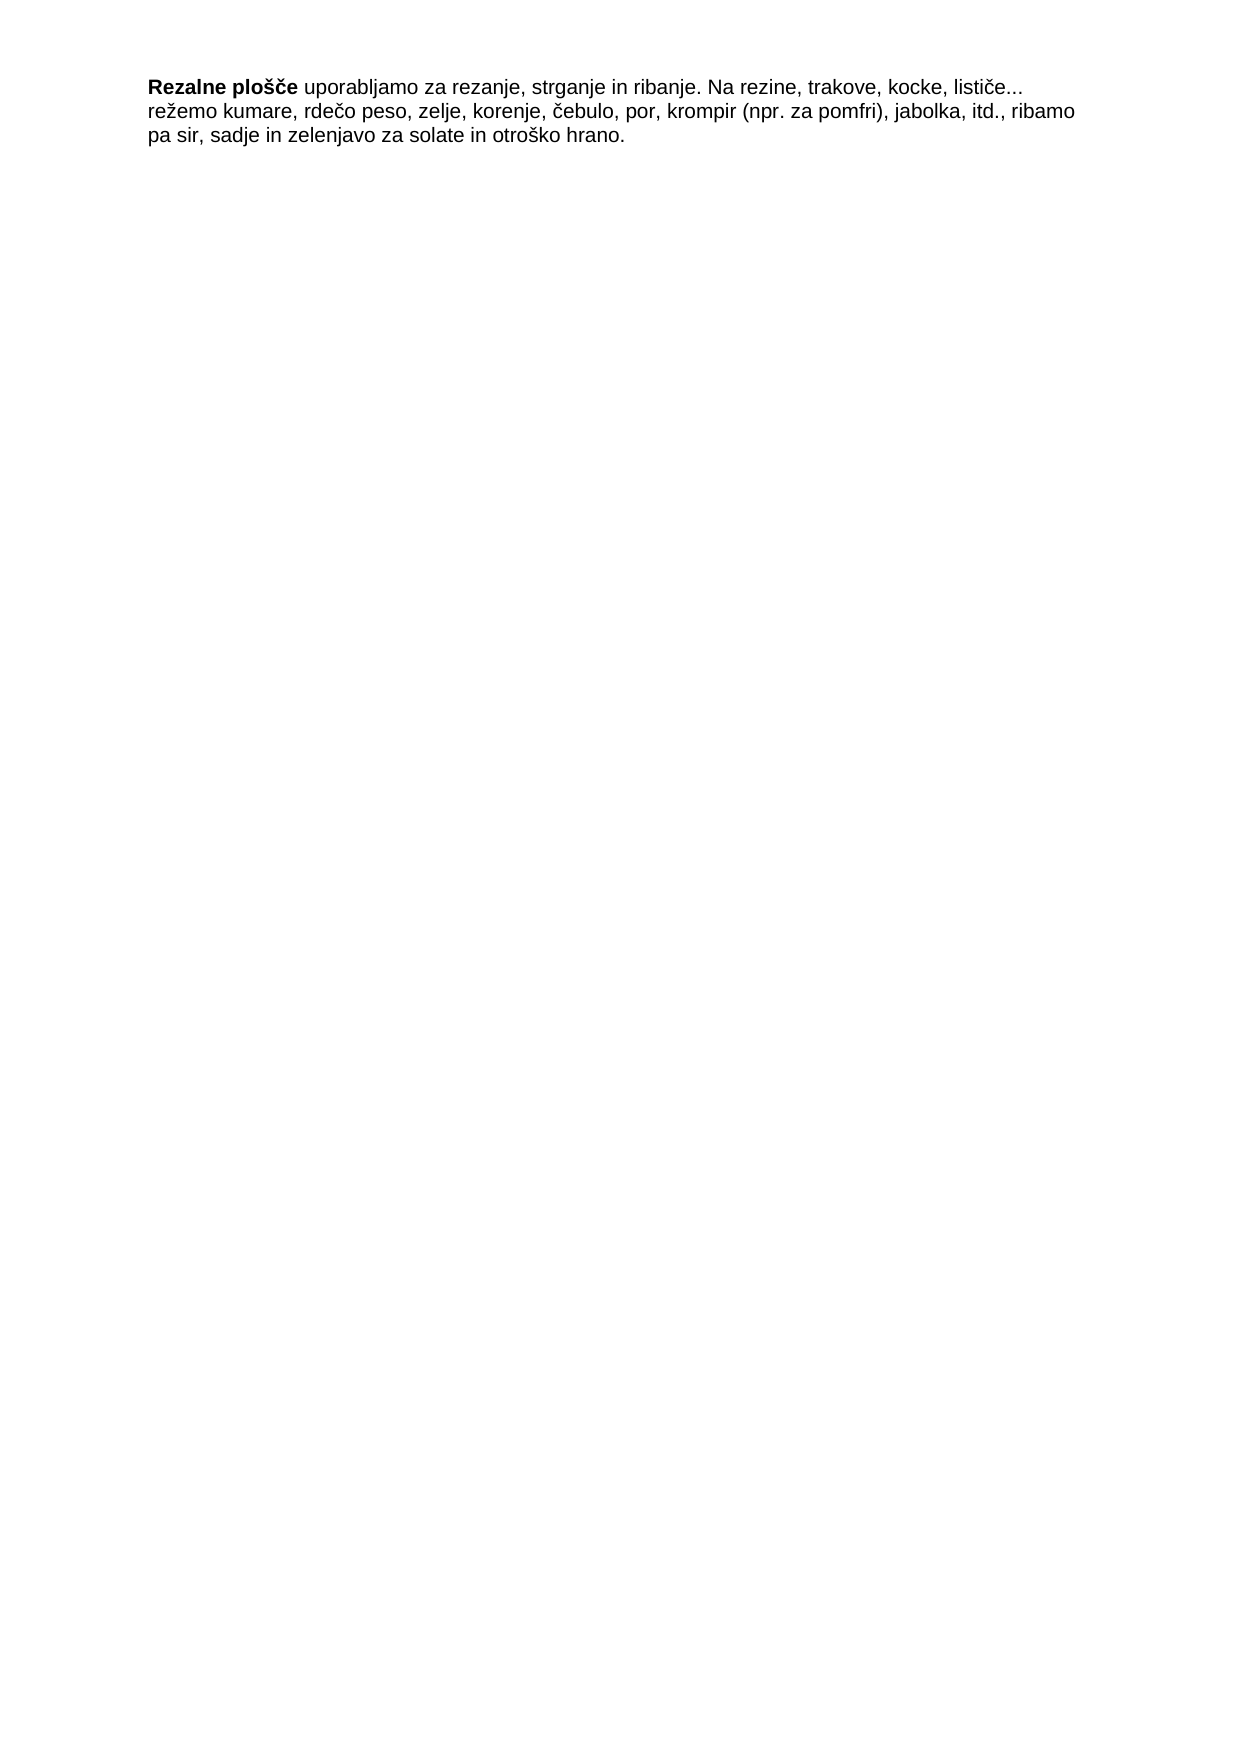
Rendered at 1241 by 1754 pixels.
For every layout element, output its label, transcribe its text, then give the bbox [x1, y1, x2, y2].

text Rezalne plošče uporabljamo za rezanje, strganje in ribanje. Na rezine, trakove, kocke, lističe... režemo kumare, rdečo peso, zelje, korenje, čebulo, por, krompir (npr. za pomfri), jabolka, itd., ribamo pa sir, sadje in zelenjavo za solate in otroško hrano. [148, 75, 1093, 147]
